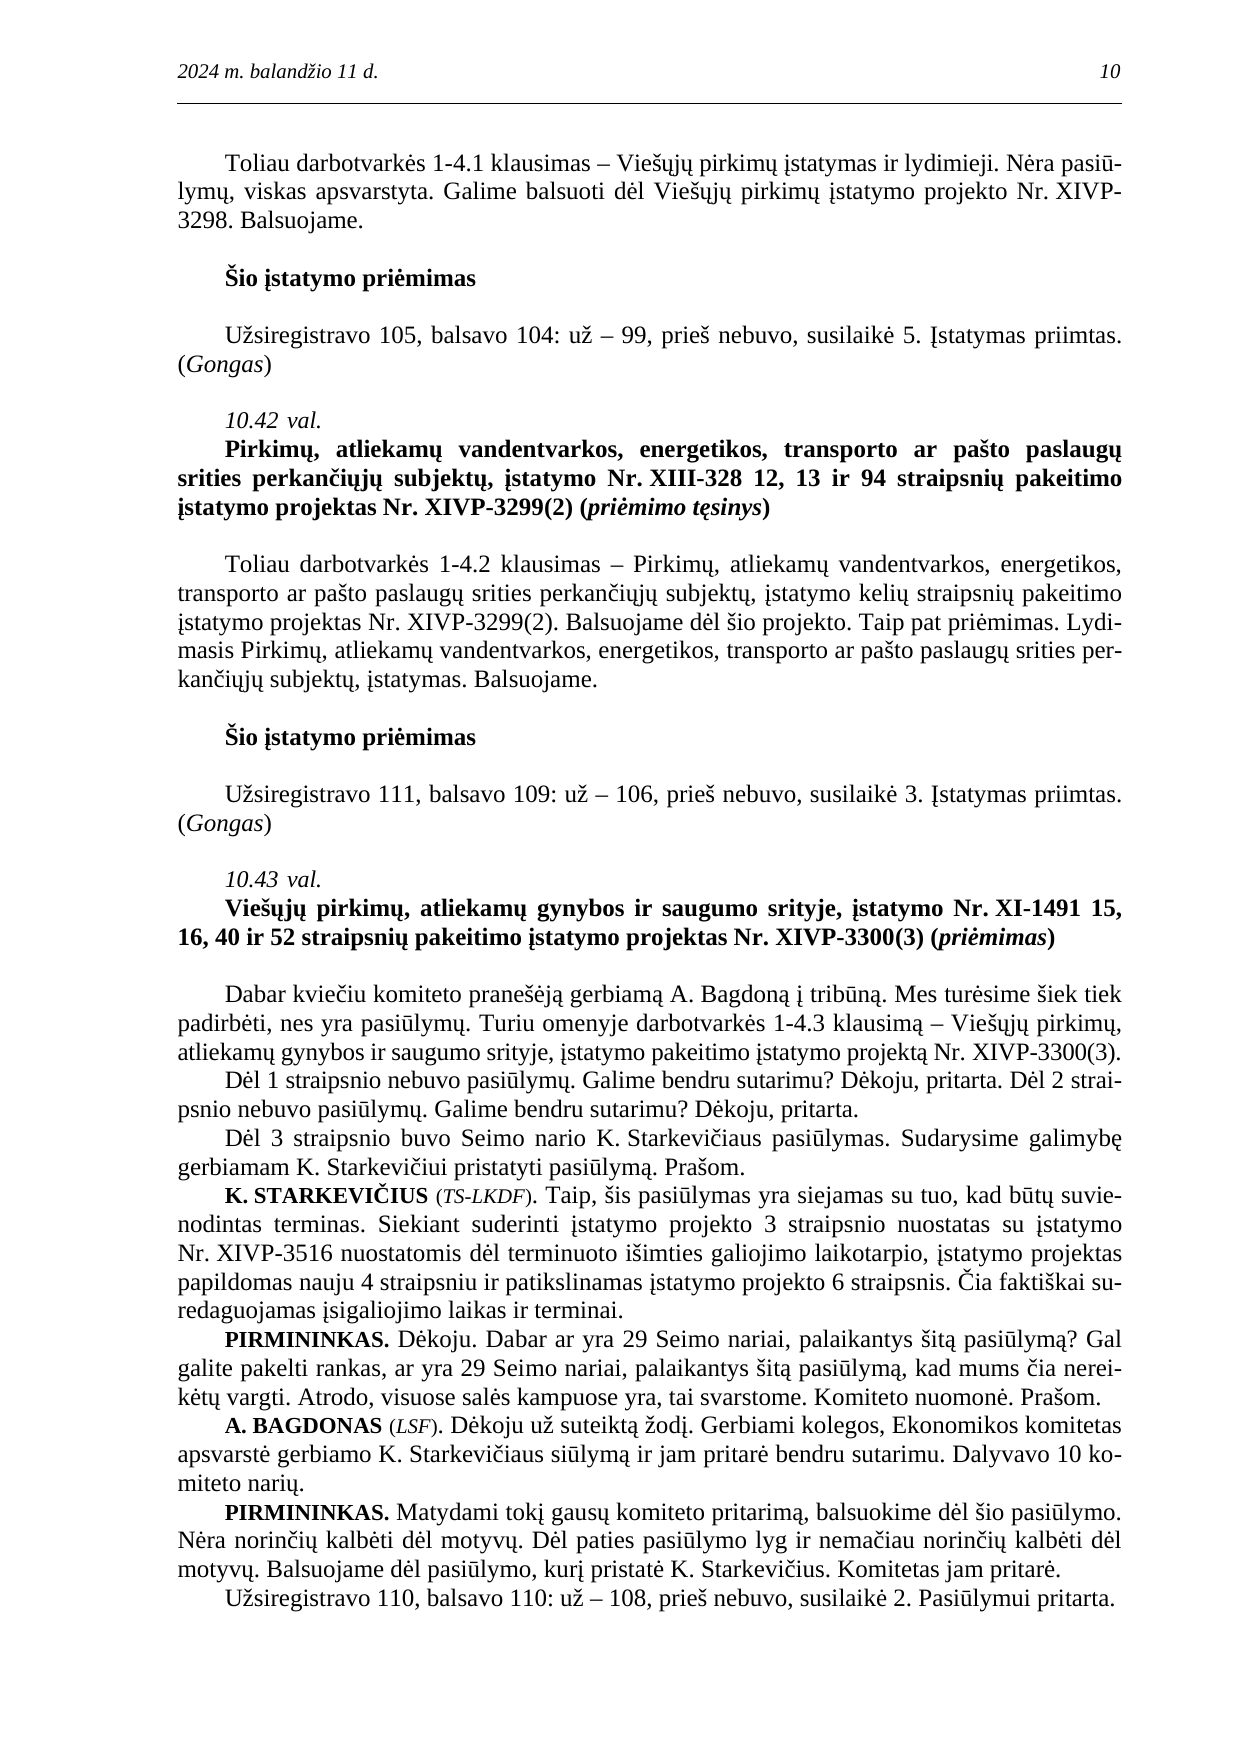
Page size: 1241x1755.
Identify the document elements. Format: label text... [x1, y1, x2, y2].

text 10.43 val. [224, 865, 1122, 893]
text Už­si­re­gist­ra­vo 110, bal­sa­vo 110: už – 108, prieš ne­bu­vo, su­si­lai­kė 2. Pa­siū­ly­mui pri­tar­ta. [177, 1583, 1122, 1612]
text Da­bar kvie­čiu ko­mi­te­to pra­ne­šė­ją ger­bia­mą A. Bag­do­ną į tri­bū­ną. Mes tu­rė­si­me šiek tiek pa­dir­bė­ti, nes yra pa­siū­ly­mų. Tu­riu ome­ny­je dar­bo­tvarkės 1-4.3 klau­si­mą – Vie­šų­jų pir­ki­mų, at­lie­ka­mų gy­ny­bos ir sau­gu­mo sri­ty­je, įsta­ty­mo pa­kei­ti­mo įsta­ty­mo pro­jek­tą Nr. XIVP-3300(3). [177, 979, 1122, 1065]
text PIRMININKAS. Ma­ty­da­mi to­kį gau­sų ko­mi­te­to pri­ta­ri­mą, bal­suo­ki­me dėl šio pa­siū­ly­mo. Nė­ra no­rin­čių kal­bė­ti dėl mo­ty­vų. Dėl pa­ties pa­siū­ly­mo lyg ir ne­ma­čiau no­rin­čių kal­bė­ti dėl mo­ty­vų. Bal­suo­ja­me dėl pa­siū­ly­mo, ku­rį pri­sta­tė K. Star­ke­vi­čius. Ko­mi­te­tas jam pri­ta­rė. [177, 1497, 1122, 1583]
text K. STARKEVIČIUS (TS-LKDF). Taip, šis pa­siū­ly­mas yra sie­ja­mas su tuo, kad bū­tų su­vie­no­din­tas ter­mi­nas. Sie­kiant su­de­rin­ti įsta­ty­mo pro­jek­to 3 straips­nio nuo­sta­tas su įsta­ty­mo Nr. XIVP-3516 nuo­sta­to­mis dėl ter­mi­nuo­to iš­im­ties ga­lio­ji­mo lai­ko­tar­pio, įsta­ty­mo pro­jek­tas pa­pil­do­mas nau­ju 4 straips­niu ir pa­tiks­li­na­mas įsta­ty­mo pro­jek­to 6 straips­nis. Čia fak­tiš­kai su­re­da­guo­ja­mas įsi­ga­lio­ji­mo lai­kas ir ter­mi­nai. [177, 1180, 1122, 1324]
text To­liau dar­bo­tvarkės 1-4.2 klau­si­mas – Pir­ki­mų, at­lie­ka­mų van­dent­var­kos, ener­ge­ti­kos, trans­por­to ar paš­to pa­slau­gų sri­ties per­kan­čių­jų sub­jek­tų, įsta­ty­mo ke­lių straips­nių pa­kei­ti­mo įsta­ty­mo pro­jek­tas Nr. XIVP-3299(2). Bal­suo­ja­me dėl šio pro­jek­to. Taip pat pri­ėmi­mas. Ly­di­ma­sis Pir­ki­mų, at­lie­ka­mų van­dent­var­kos, ener­ge­ti­kos, trans­por­to ar paš­to pa­slau­gų sri­ties per­kan­čių­jų sub­jek­tų, įsta­ty­mas. Bal­suo­ja­me. [177, 549, 1122, 693]
text To­liau dar­bo­tvarkės 1-4.1 klau­si­mas – Vie­šų­jų pir­ki­mų įsta­ty­mas ir ly­di­mie­ji. Nė­ra pa­siū­ly­mų, vis­kas ap­svars­ty­ta. Ga­li­me bal­suo­ti dėl Vie­šų­jų pir­ki­mų įsta­ty­mo pro­jek­to Nr. XIVP-3298. Bal­suo­ja­me. [177, 148, 1122, 234]
text Dėl 3 straips­nio bu­vo Sei­mo na­rio K. Star­ke­vi­čiaus pa­siū­ly­mas. Su­da­ry­si­me ga­li­my­bę ger­bia­mam K. Star­ke­vi­čiui pri­sta­ty­ti pa­siū­ly­mą. Pra­šom. [177, 1123, 1122, 1180]
text Šio įsta­ty­mo pri­ėmi­mas [177, 722, 1122, 750]
text Už­si­re­gist­ra­vo 111, bal­sa­vo 109: už – 106, prieš ne­bu­vo, su­si­lai­kė 3. Įsta­ty­mas pri­im­tas. (Gon­gas) [177, 779, 1122, 837]
text Dėl 1 straips­nio ne­bu­vo pa­siū­ly­mų. Ga­li­me ben­dru su­ta­ri­mu? Dė­ko­ju, pri­tar­ta. Dėl 2 strai­ps­nio ne­bu­vo pa­siū­ly­mų. Ga­li­me ben­dru su­ta­ri­mu? Dė­ko­ju, pri­tar­ta. [177, 1065, 1122, 1123]
text Šio įsta­ty­mo pri­ėmi­mas [177, 263, 1122, 291]
text 10.42 val. [224, 406, 1122, 434]
text Už­si­re­gist­ra­vo 105, bal­sa­vo 104: už – 99, prieš ne­bu­vo, su­si­lai­kė 5. Įsta­ty­mas pri­im­tas. (Gon­gas) [177, 320, 1122, 378]
text Vie­šų­jų pir­ki­mų, at­lie­ka­mų gy­ny­bos ir sau­gu­mo sri­ty­je, įsta­ty­mo Nr. XI-1491 15, 16, 40 ir 52 straips­nių pa­kei­ti­mo įsta­ty­mo pro­jek­tas Nr. XIVP-3300(3) (pri­ėmi­mas) [177, 893, 1122, 950]
text A. BAGDONAS (LSF). Dė­ko­ju už su­teik­tą žo­dį. Ger­bia­mi ko­le­gos, Eko­no­mi­kos ko­mi­te­tas ap­svars­tė ger­bia­mo K. Star­ke­vi­čiaus siū­ly­mą ir jam pri­ta­rė ben­dru su­ta­ri­mu. Da­ly­va­vo 10 ko­mi­te­to na­rių. [177, 1410, 1122, 1497]
text Pir­ki­mų, at­lie­ka­mų van­dent­var­kos, ener­ge­ti­kos, trans­por­to ar paš­to pa­slau­gų srities per­kan­čių­jų sub­jek­tų, įsta­ty­mo Nr. XIII-328 12, 13 ir 94 straips­nių pa­kei­ti­mo įsta­ty­mo pro­jek­tas Nr. XIVP-3299(2) (pri­ėmi­mo tę­si­nys) [177, 434, 1122, 520]
text PIRMININKAS. Dė­ko­ju. Da­bar ar yra 29 Sei­mo na­riai, pa­lai­kan­tys ši­tą pa­siū­ly­mą? Gal ga­li­te pa­kel­ti ran­kas, ar yra 29 Sei­mo na­riai, pa­lai­kan­tys ši­tą pa­siū­ly­mą, kad mums čia ne­rei­kė­tų varg­ti. At­ro­do, vi­suo­se sa­lės kam­puo­se yra, tai svars­to­me. Ko­mi­te­to nuo­mo­nė. Pra­šom. [177, 1324, 1122, 1410]
